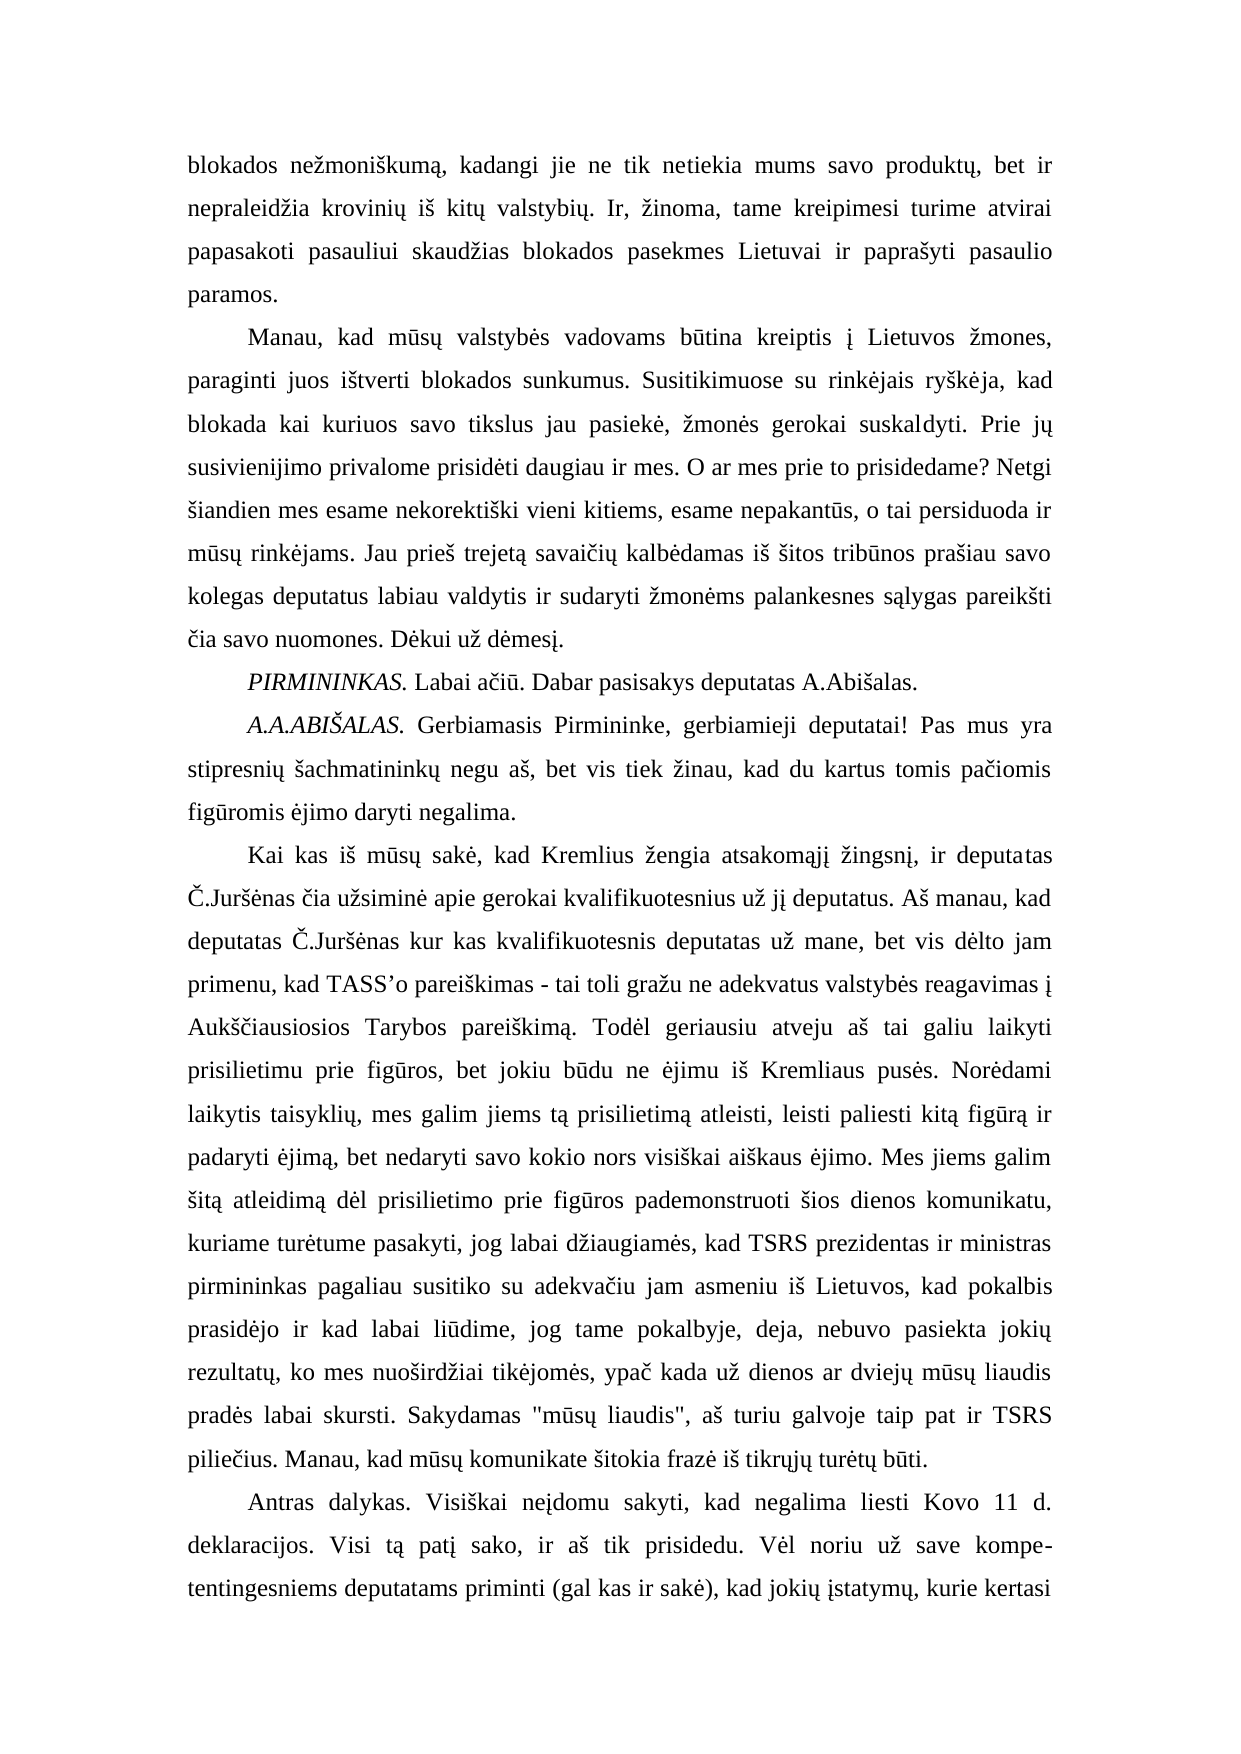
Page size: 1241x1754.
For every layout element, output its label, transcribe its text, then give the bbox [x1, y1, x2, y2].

text A.A.ABIŠALAS. Gerbiamasis Pirmininke, gerbiamieji deputatai! Pas mus yra stipresnių šachmatininkų negu aš, bet vis tiek žinau, kad du kartus tomis pačiomis figūromis ėjimo daryti negalima. [187, 711, 1053, 826]
text Kai kas iš mūsų sakė, kad Kremlius žengia atsakomąjį žingsnį, ir deputa­tas Č.Juršėnas čia užsiminė apie gerokai kvalifikuotesnius už jį deputatus. Aš manau, kad deputatas Č.Juršėnas kur kas kvalifikuotesnis deputatas už mane, bet vis dėlto jam primenu, kad TASS’o pareiškimas - tai toli gražu ne adekvatus valstybės reagavimas į Aukščiausiosios Tarybos pareiškimą. Todėl geriausiu atveju aš tai galiu laikyti prisilietimu prie figūros, bet jokiu būdu ne ėjimu iš Kremliaus pusės. Norėdami laikytis taisyklių, mes galim jiems tą prisilietimą atleisti, leisti paliesti kitą figūrą ir padaryti ėjimą, bet nedaryti savo kokio nors visiškai aiškaus ėjimo. Mes jiems galim šitą atleidimą dėl prisilietimo prie figūros pademonstruoti šios dienos komunikatu, kuriame turėtume pasakyti, jog labai džiaugiamės, kad TSRS prezidentas ir ministras pirmininkas pagaliau susitiko su adekvačiu jam asmeniu iš Lietu­vos, kad pokalbis prasidėjo ir kad labai liūdime, jog tame pokalbyje, deja, nebuvo pasiekta jokių rezultatų, ko mes nuoširdžiai tikėjomės, ypač kada už dienos ar dviejų mūsų liaudis pradės labai skursti. Sakydamas "mūsų liau­dis", aš turiu galvoje taip pat ir TSRS piliečius. Manau, kad mūsų komuni­kate šitokia frazė iš tikrųjų turėtų būti. [187, 840, 1053, 1472]
text blokados nežmoniškumą, kadangi jie ne tik ne­tiekia mums savo produktų, bet ir nepraleidžia krovinių iš kitų valstybių. Ir, žinoma, tame kreipimesi turime atvirai papasakoti pasauliui skaudžias blo­kados pasekmes Lietuvai ir paprašyti pasaulio paramos. [187, 150, 1053, 308]
text Manau, kad mūsų valstybės vadovams būtina kreiptis į Lietuvos žmones, paraginti juos ištverti blokados sunkumus. Susitikimuose su rinkėjais ryškė­ja, kad blokada kai kuriuos savo tikslus jau pasiekė, žmonės gerokai suskal­dyti. Prie jų susivienijimo privalome prisidėti daugiau ir mes. O ar mes prie to prisidedame? Netgi šiandien mes esame nekorektiški vieni kitiems, esame nepakantūs, o tai persiduoda ir mūsų rinkėjams. Jau prieš trejetą savaičių kalbėdamas iš šitos tribūnos prašiau savo kolegas deputatus labiau valdytis ir sudaryti žmonėms palankesnes sąlygas pareikšti čia savo nuomones. Dėkui už dėmesį. [187, 322, 1053, 653]
text PIRMININKAS. Labai ačiū. Dabar pasisakys deputatas A.Abišalas. [187, 667, 1053, 696]
text Antras dalykas. Visiškai neįdomu sakyti, kad negalima liesti Kovo 11 d. deklaracijos. Visi tą patį sako, ir aš tik prisidedu. Vėl noriu už save kompe­tentingesniems deputatams priminti (gal kas ir sakė), kad jokių įstatymų, kurie kertasi [187, 1487, 1053, 1602]
